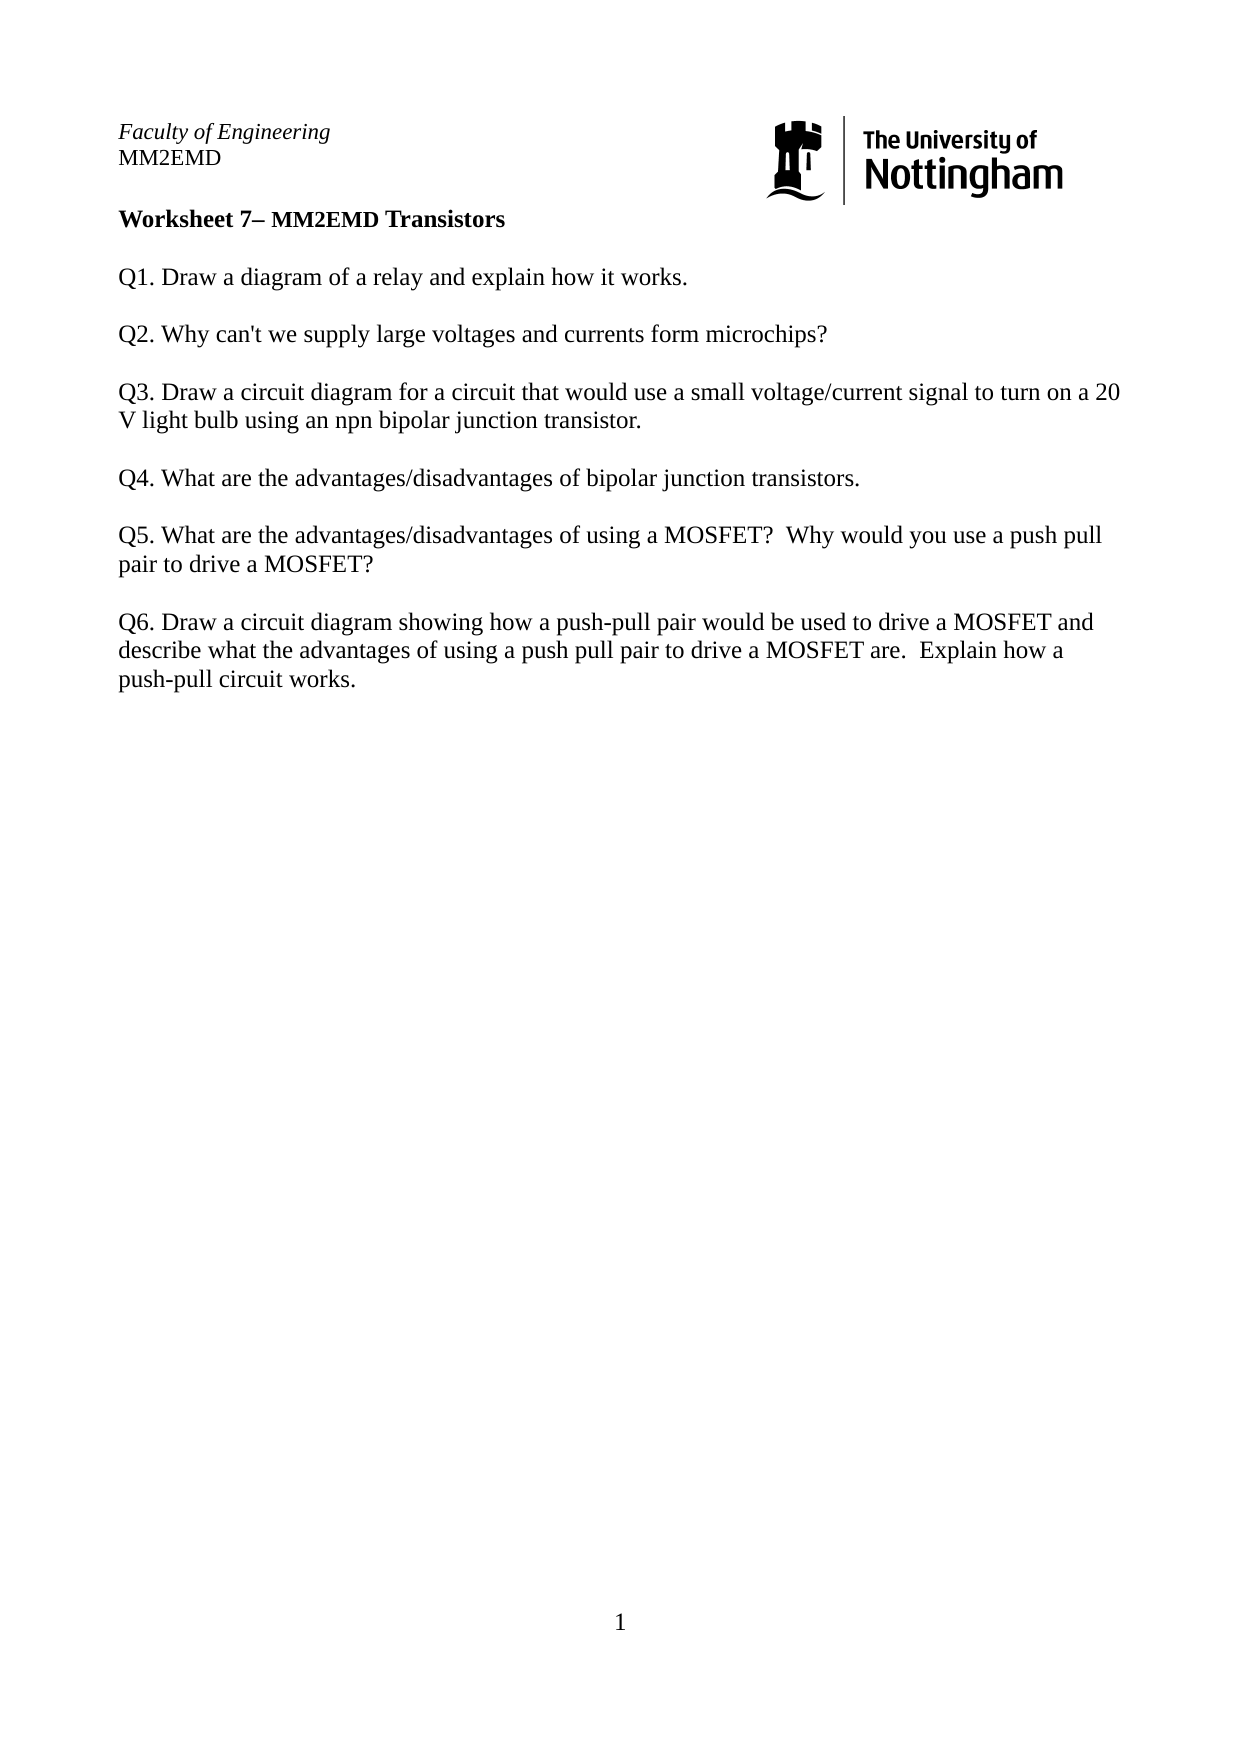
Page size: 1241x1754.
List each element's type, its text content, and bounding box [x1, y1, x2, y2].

picture [766, 116, 1063, 205]
text Worksheet 7– MM2EMD Transistors [118, 200, 1122, 233]
text Q6. Draw a circuit diagram showing how a push-pull pair would be used to drive a MOSFET and describe what the advantages of using a push pull pair to drive a MOSFET are. Explain how a push-pull circuit works. [118, 607, 1122, 693]
text Q2. Why can't we supply large voltages and currents form microchips? [118, 319, 1122, 348]
text Q1. Draw a diagram of a relay and explain how it works. [118, 262, 1122, 291]
text Q4. What are the advantages/disadvantages of bipolar junction transistors. [118, 463, 1122, 492]
text Q3. Draw a circuit diagram for a circuit that would use a small voltage/current signal to turn on a 20 V light bulb using an npn bipolar junction transistor. [118, 377, 1122, 434]
text Q5. What are the advantages/disadvantages of using a MOSFET? Why would you use a push pull pair to drive a MOSFET? [118, 521, 1122, 578]
